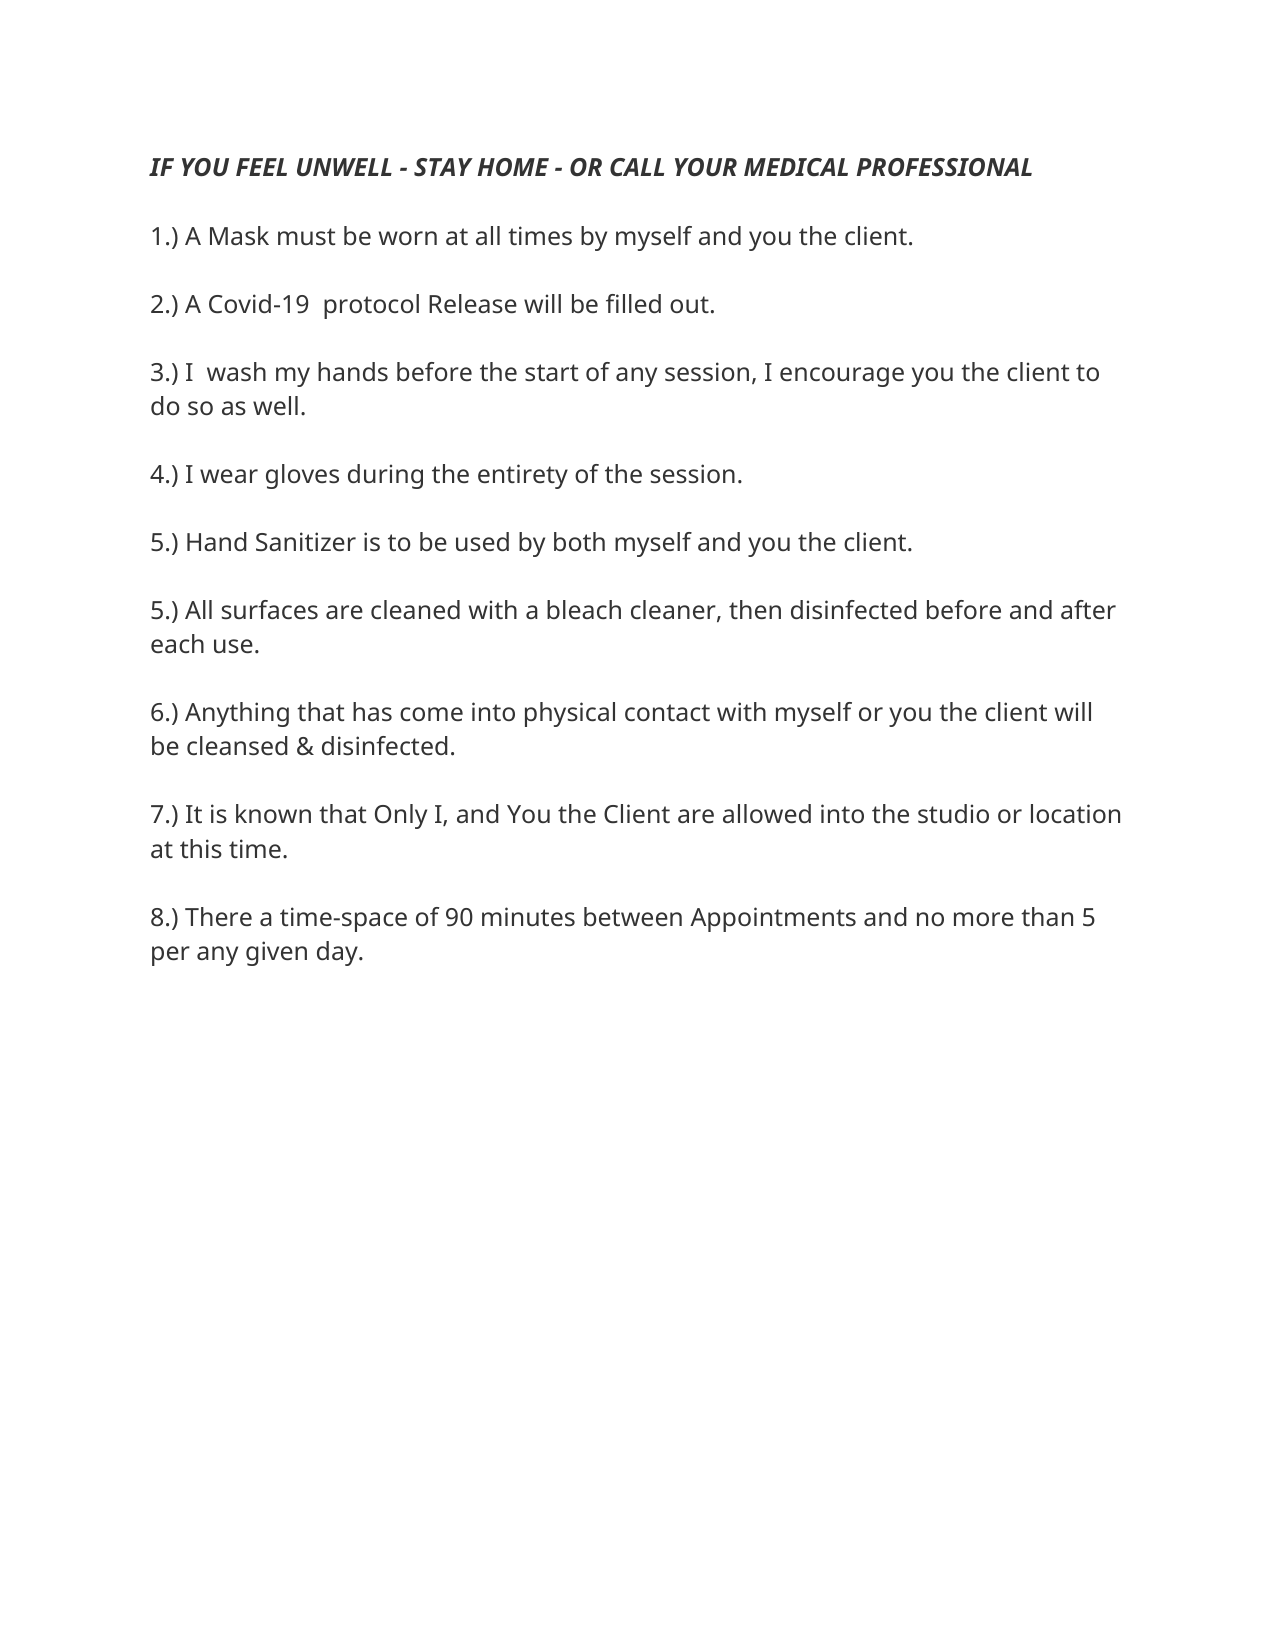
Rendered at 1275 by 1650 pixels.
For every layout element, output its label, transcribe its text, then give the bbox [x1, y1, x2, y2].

subtitle ​ [150, 661, 1125, 695]
subtitle 7.) It is known that Only I, and You the Client are allowed into the studio or location at this time. [150, 797, 1125, 865]
subtitle 6.) Anything that has come into physical contact with myself or you the client will be cleansed & disinfected. [150, 695, 1125, 763]
subtitle 4.) I wear gloves during the entirety of the session. [150, 457, 1125, 491]
subtitle 2.) A Covid-19 protocol Release will be filled out. [150, 286, 1125, 320]
subtitle ​ [150, 491, 1125, 525]
subtitle IF YOU FEEL UNWELL - STAY HOME - OR CALL YOUR MEDICAL PROFESSIONAL [150, 150, 1125, 184]
subtitle ​ [150, 320, 1125, 354]
subtitle 3.) I wash my hands before the start of any session, I encourage you the client to do so as well. [150, 354, 1125, 422]
subtitle 5.) Hand Sanitizer is to be used by both myself and you the client. [150, 525, 1125, 559]
subtitle ​ [150, 865, 1125, 899]
subtitle ​ [150, 184, 1125, 218]
subtitle ​ [150, 252, 1125, 286]
subtitle ​ [150, 763, 1125, 797]
subtitle 8.) There a time-space of 90 minutes between Appointments and no more than 5 per any given day. [150, 899, 1125, 967]
subtitle ​ [150, 559, 1125, 593]
subtitle 5.) All surfaces are cleaned with a bleach cleaner, then disinfected before and after each use. [150, 593, 1125, 661]
subtitle 1.) A Mask must be worn at all times by myself and you the client. [150, 218, 1125, 252]
